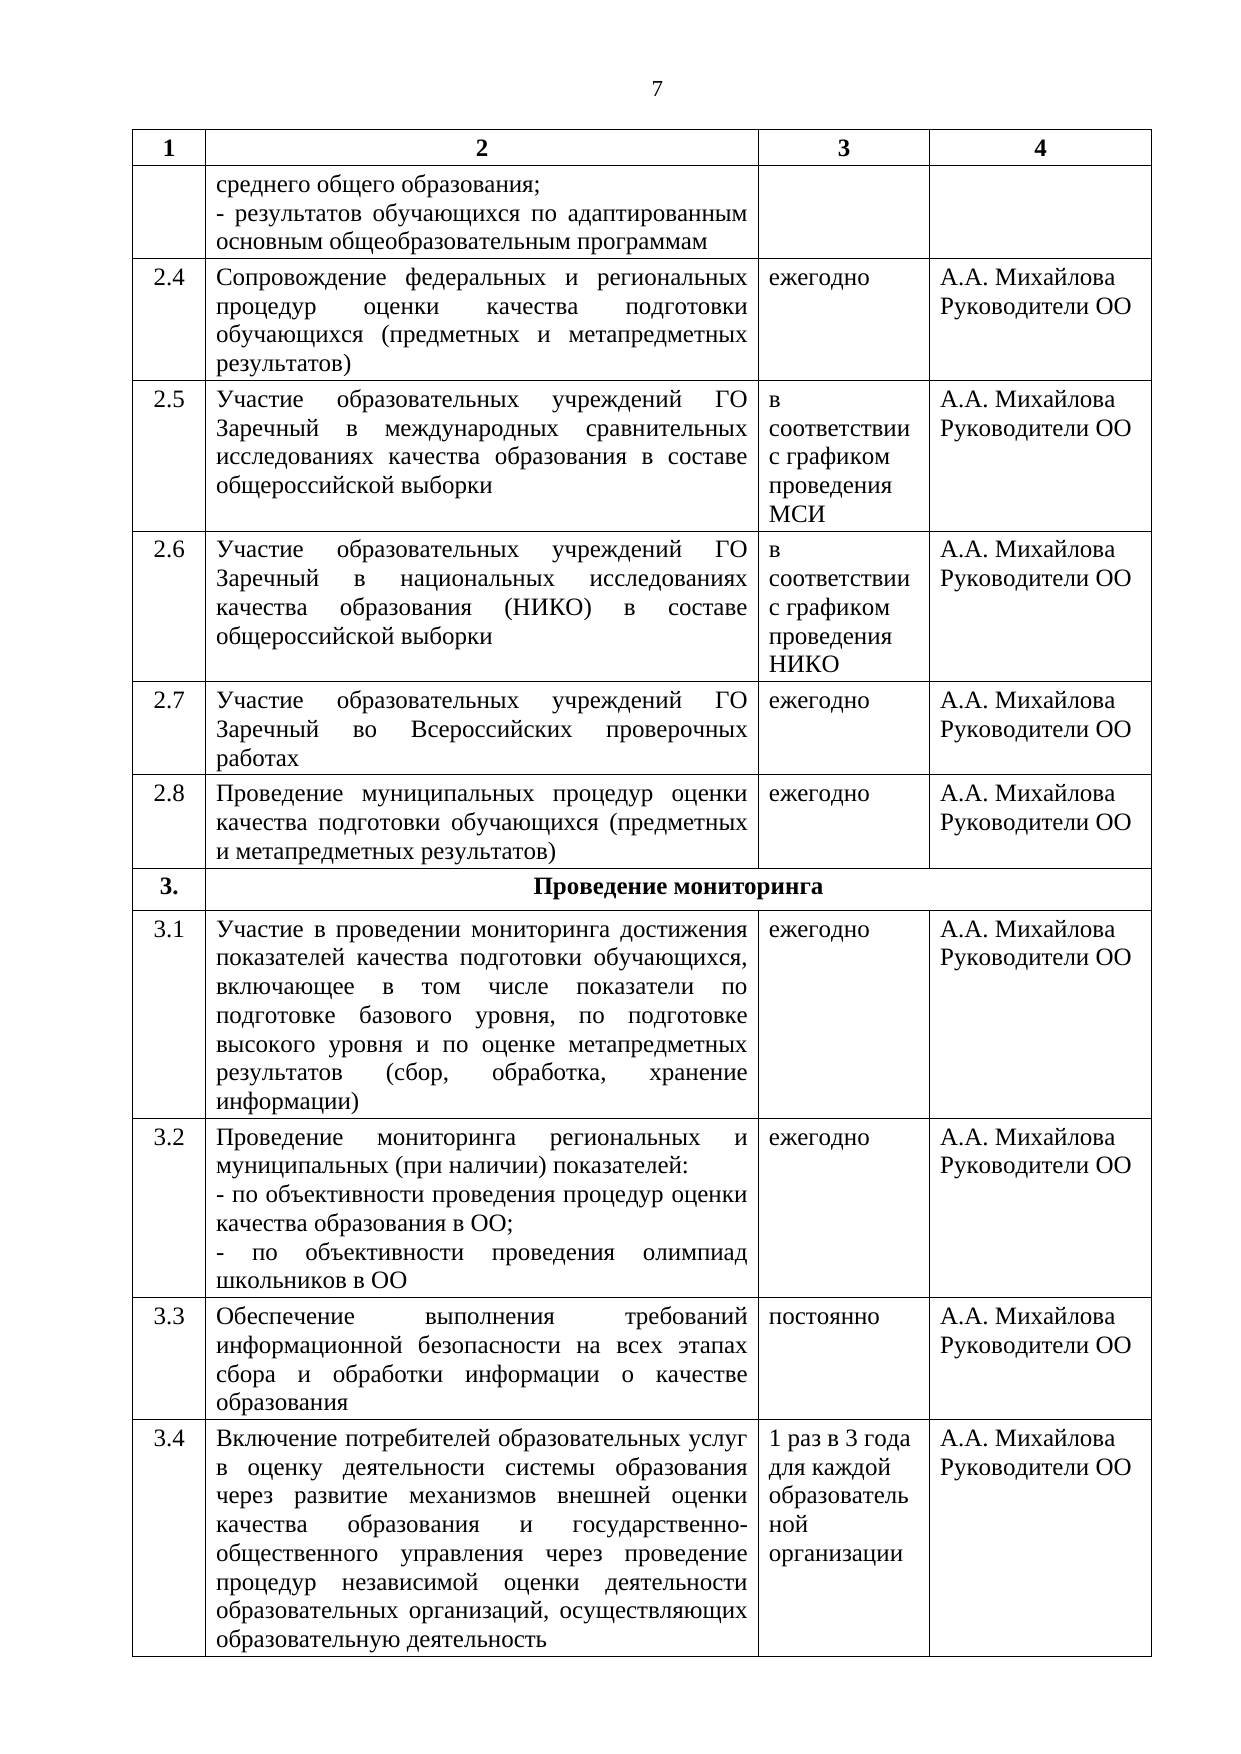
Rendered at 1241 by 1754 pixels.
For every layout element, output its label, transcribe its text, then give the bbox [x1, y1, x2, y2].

table_cell 3.2 [133, 1119, 205, 1297]
table_cell Сопровождение федеральных и региональных процедур оценки качества подготовки обучающихся (предметных и метапредметных результатов) [206, 259, 758, 380]
table_cell Участие образовательных учреждений ГО Заречный в национальных исследованиях качества образования (НИКО) в составе общероссийской выборки [206, 532, 758, 681]
table_cell А.А. Михайлова Руководители ОО [930, 682, 1151, 774]
table_cell А.А. Михайлова Руководители ОО [930, 1420, 1151, 1656]
table_cell 2.7 [133, 682, 205, 774]
table_cell [930, 166, 1151, 258]
table_cell Проведение мониторинга [206, 869, 1151, 910]
table_cell 2.8 [133, 775, 205, 867]
table_cell в соответствии с графиком проведения НИКО [759, 532, 929, 681]
table_cell А.А. Михайлова Руководители ОО [930, 259, 1151, 380]
table_header 3 [759, 130, 929, 165]
table_cell ежегодно [759, 911, 929, 1118]
table_cell постоянно [759, 1298, 929, 1419]
table_cell А.А. Михайлова Руководители ОО [930, 775, 1151, 867]
table_cell Проведение муниципальных процедур оценки качества подготовки обучающихся (предметных и метапредметных результатов) [206, 775, 758, 867]
table_header 2 [206, 130, 758, 165]
table_cell среднего общего образования; - результатов обучающихся по адаптированным основным общеобразовательным программам [206, 166, 758, 258]
table_cell А.А. Михайлова Руководители ОО [930, 911, 1151, 1118]
table_cell 3. [133, 869, 205, 910]
table_cell Участие в проведении мониторинга достижения показателей качества подготовки обучающихся, включающее в том числе показатели по подготовке базового уровня, по подготовке высокого уровня и по оценке метапредметных результатов (сбор, обработка, хранение информации) [206, 911, 758, 1118]
table_cell А.А. Михайлова Руководители ОО [930, 381, 1151, 531]
table_cell ежегодно [759, 775, 929, 867]
table_cell [133, 166, 205, 258]
table_cell 3.4 [133, 1420, 205, 1656]
table_cell ежегодно [759, 1119, 929, 1297]
table_cell 2.6 [133, 532, 205, 681]
table_cell А.А. Михайлова Руководители ОО [930, 1298, 1151, 1419]
table_cell А.А. Михайлова Руководители ОО [930, 1119, 1151, 1297]
table_cell ежегодно [759, 259, 929, 380]
table_cell Проведение мониторинга региональных и муниципальных (при наличии) показателей: - по объективности проведения процедур оценки качества образования в ОО; - по объективности проведения олимпиад школьников в ОО [206, 1119, 758, 1297]
table_cell 3.1 [133, 911, 205, 1118]
table_cell А.А. Михайлова Руководители ОО [930, 532, 1151, 681]
table_cell Участие образовательных учреждений ГО Заречный в международных сравнительных исследованиях качества образования в составе общероссийской выборки [206, 381, 758, 531]
table_cell Обеспечение выполнения требований информационной безопасности на всех этапах сбора и обработки информации о качестве образования [206, 1298, 758, 1419]
table_cell ежегодно [759, 682, 929, 774]
table_cell 3.3 [133, 1298, 205, 1419]
table_header 1 [133, 130, 205, 165]
table_cell 1 раз в 3 года для каждой образовательной организации [759, 1420, 929, 1656]
table_cell в соответствии с графиком проведения МСИ [759, 381, 929, 531]
table_cell 2.5 [133, 381, 205, 531]
table_cell Включение потребителей образовательных услуг в оценку деятельности системы образования через развитие механизмов внешней оценки качества образования и государственно-общественного управления через проведение процедур независимой оценки деятельности образовательных организаций, осуществляющих образовательную деятельность [206, 1420, 758, 1656]
table_cell 2.4 [133, 259, 205, 380]
table_cell [759, 166, 929, 258]
table_cell Участие образовательных учреждений ГО Заречный во Всероссийских проверочных работах [206, 682, 758, 774]
table_header 4 [930, 130, 1151, 165]
